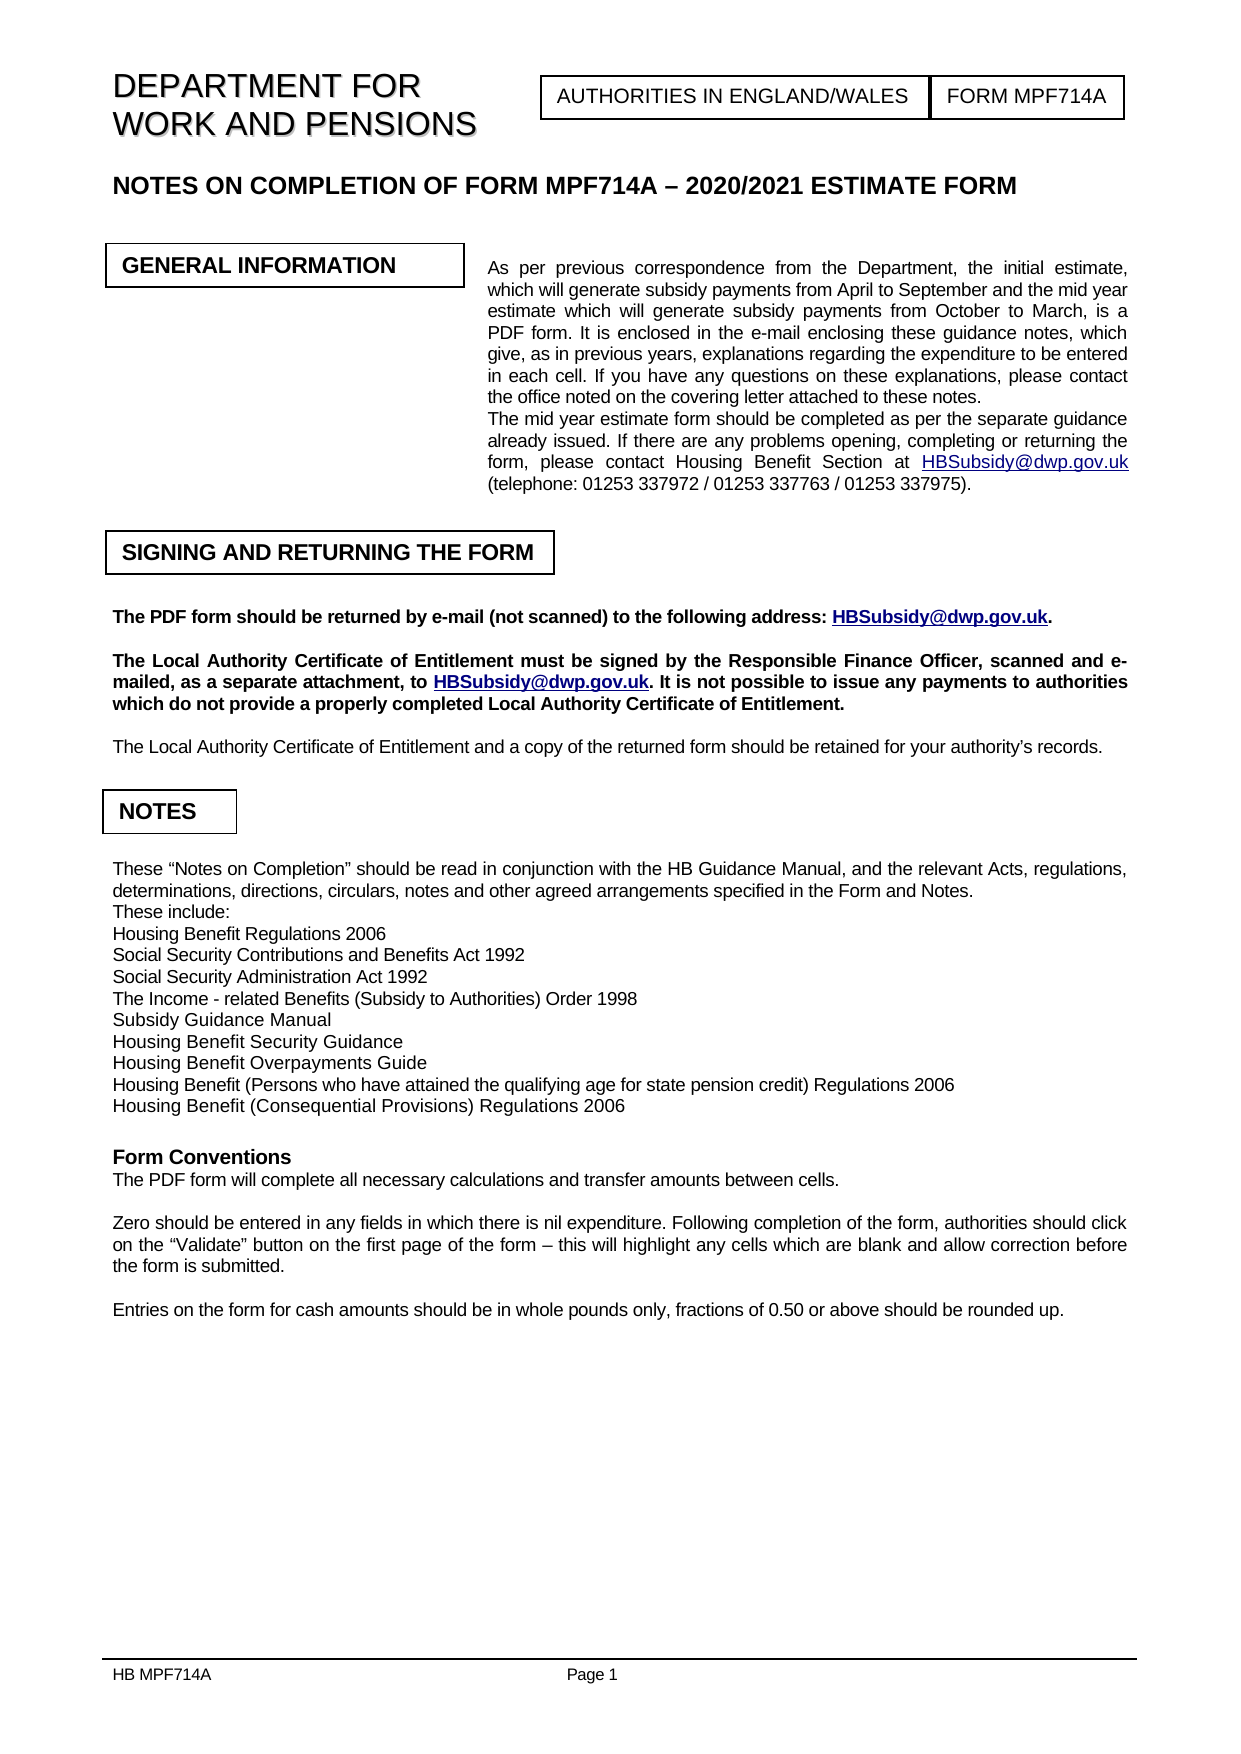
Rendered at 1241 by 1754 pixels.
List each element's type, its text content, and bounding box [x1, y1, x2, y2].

text Social Security Administration Act 1992 [112, 966, 1128, 987]
text Social Security Contributions and Benefits Act 1992 [112, 944, 1128, 966]
subtitle FORM MPF714A [947, 84, 1108, 108]
text The mid year estimate form should be completed as per the separate guidance already issued. If there are any problems opening, completing or returning the form, please contact Housing Benefit Section at HBSubsidy@dwp.gov.uk (telephone: 01253 337972 / 01253 337763 / 01253 337975). [487, 408, 1128, 494]
text These “Notes on Completion” should be read in conjunction with the HB Guidance Manual, and the relevant Acts, regulations, determinations, directions, circulars, notes and other agreed arrangements specified in the Form and Notes. [112, 858, 1128, 901]
text Zero should be entered in any fields in which there is nil expenditure. Following completion of the form, authorities should click on the “Validate” button on the first page of the form – this will highlight any cells which are blank and allow correction before the form is submitted. [112, 1212, 1128, 1277]
text These include: [112, 901, 1128, 923]
subtitle DEPARTMENT FOR [932, 77, 1123, 118]
subtitle SIGNING AND RETURNING THE FORM [122, 539, 538, 565]
text The PDF form should be returned by e-mail (not scanned) to the following address: HBSubsidy@dwp.gov.uk. [112, 606, 1128, 628]
text The Local Authority Certificate of Entitlement and a copy of the returned form should be retained for your authority’s records. [112, 736, 1128, 757]
subtitle WORK AND PENSIONS [112, 104, 1128, 143]
text Housing Benefit Regulations 2006 [112, 923, 1128, 944]
text Housing Benefit Overpayments Guide [112, 1052, 1128, 1073]
text The PDF form will complete all necessary calculations and transfer amounts between cells. [112, 1169, 1128, 1191]
text The Income - related Benefits (Subsidy to Authorities) Order 1998 [112, 987, 1128, 1009]
text The Local Authority Certificate of Entitlement must be signed by the Responsible Finance Officer, scanned and e-mailed, as a separate attachment, to HBSubsidy@dwp.gov.uk. It is not possible to issue any payments to authorities which do not provide a properly completed Local Authority Certificate of Entitlement. [112, 649, 1128, 714]
subtitle GENERAL INFORMATION [122, 252, 448, 278]
text Subsidy Guidance Manual [112, 1009, 1128, 1030]
subtitle AUTHORITIES IN ENGLAND/WALES [557, 84, 913, 108]
text HB MPF714A Page 1 [112, 1665, 1128, 1684]
subtitle DEPARTMENT FOR [112, 66, 1128, 104]
subtitle DEPARTMENT FOR [542, 77, 928, 118]
text As per previous correspondence from the Department, the initial estimate, which will generate subsidy payments from April to September and the mid year estimate which will generate subsidy payments from October to March, is a PDF form. It is enclosed in the e-mail enclosing these guidance notes, which give, as in previous years, explanations regarding the expenditure to be entered in each cell. If you have any questions on these explanations, please contact the office noted on the covering letter attached to these notes. [487, 257, 1128, 408]
subtitle NOTES [119, 798, 221, 825]
text Housing Benefit (Consequential Provisions) Regulations 2006 [112, 1095, 1128, 1117]
text Housing Benefit Security Guidance [112, 1030, 1128, 1052]
subtitle NOTES ON COMPLETION OF FORM MPF714A – 2020/2021 ESTIMATE FORM [112, 171, 1128, 200]
text Entries on the form for cash amounts should be in whole pounds only, fractions of 0.50 or above should be rounded up. [112, 1298, 1128, 1320]
subtitle Housing Benefit (Persons who have attained the qualifying age for state pension credit) Regulations 2006 [112, 1073, 1128, 1095]
subtitle Form Conventions [112, 1145, 1128, 1169]
